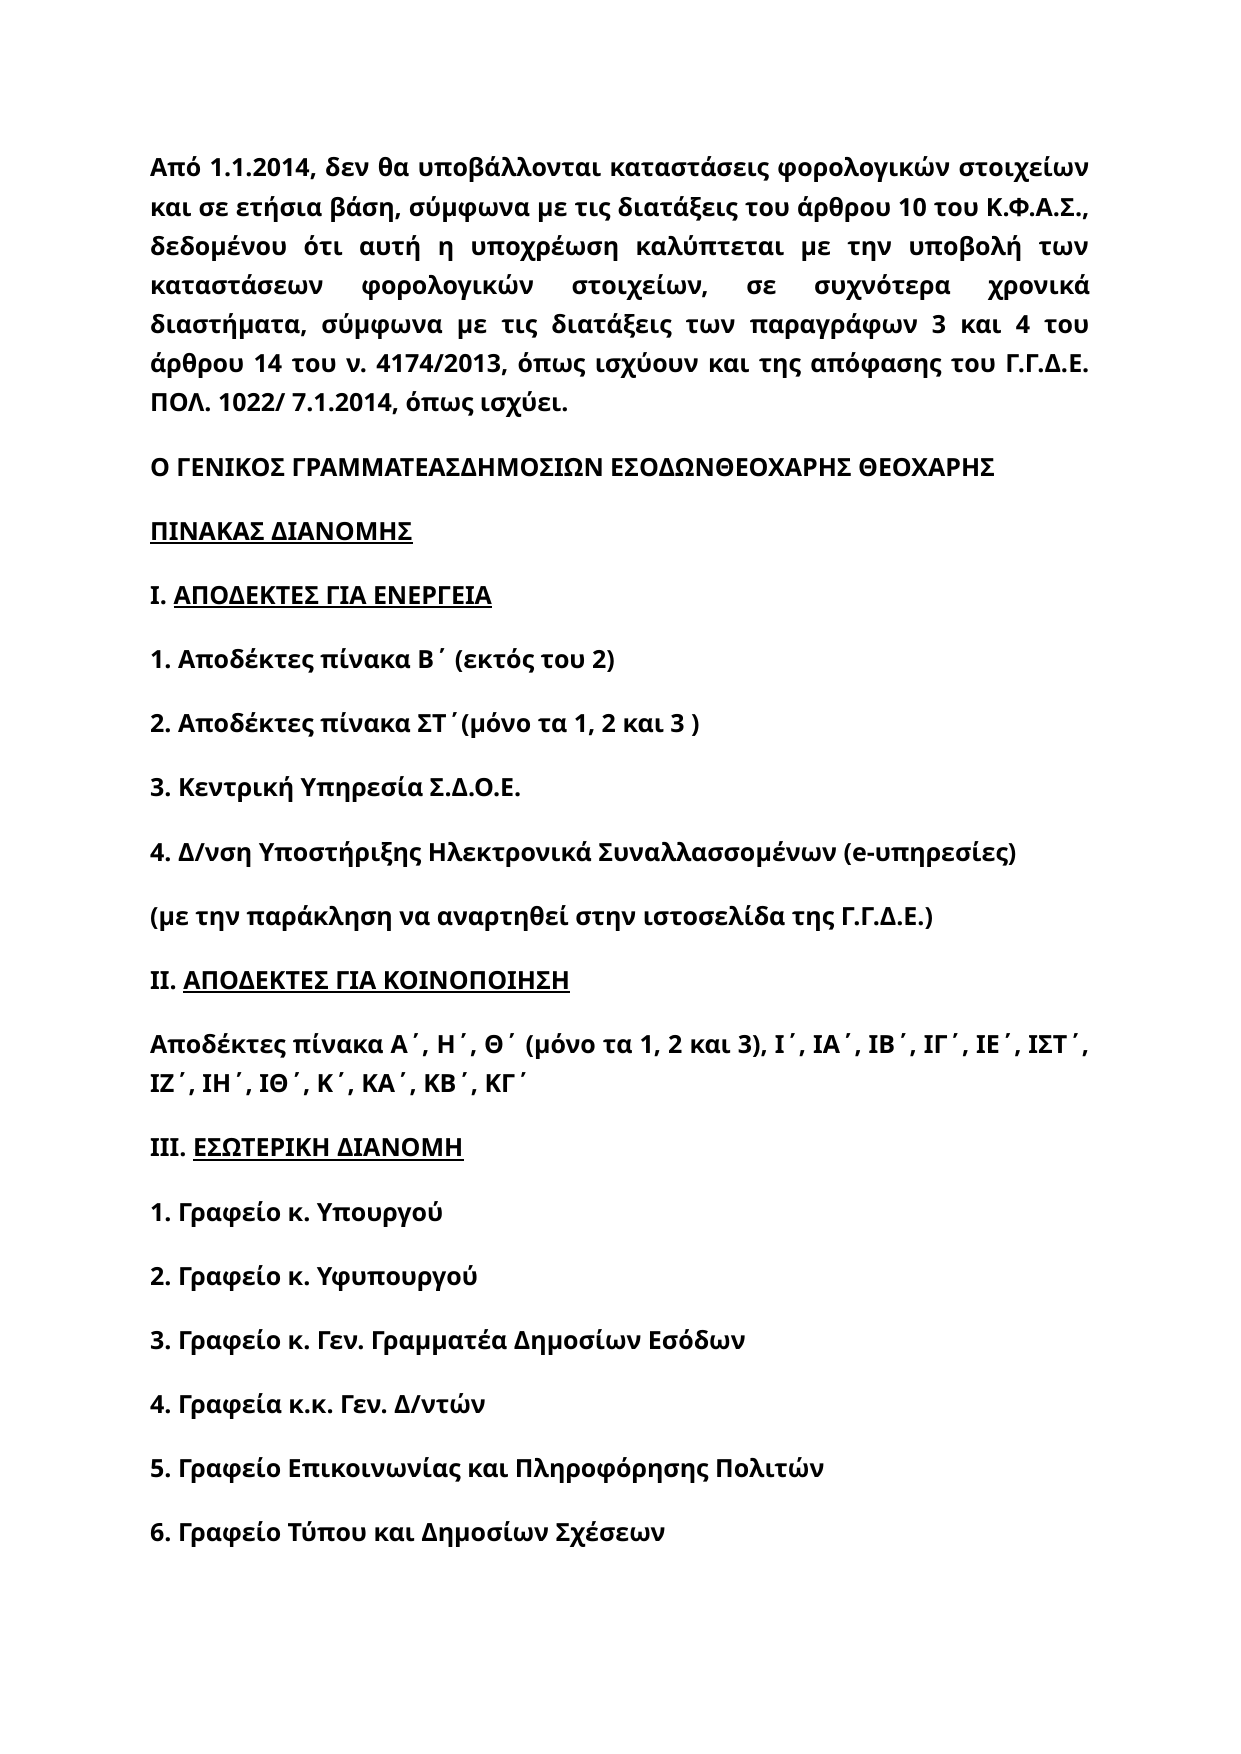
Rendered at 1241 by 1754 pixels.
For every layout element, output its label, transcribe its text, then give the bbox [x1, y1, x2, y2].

text (με την παράκληση να αναρτηθεί στην ιστοσελίδα της Γ.Γ.Δ.Ε.) [150, 898, 1090, 932]
text 3. Κεντρική Υπηρεσία Σ.Δ.Ο.Ε. [150, 770, 1090, 804]
text ΙΙΙ. ΕΣΩΤΕΡΙΚΗ ΔΙΑΝΟΜΗ [150, 1130, 1090, 1164]
text 2. Γραφείο κ. Υφυπουργού [150, 1258, 1090, 1292]
text Αποδέκτες πίνακα Α΄, Η΄, Θ΄ (μόνο τα 1, 2 και 3), Ι΄, ΙΑ΄, ΙΒ΄, ΙΓ΄, ΙΕ΄, ΙΣΤ΄, ΙΖ΄, ΙΗ΄, ΙΘ΄, Κ΄, ΚΑ΄, ΚΒ΄, ΚΓ΄ [150, 1027, 1090, 1100]
text Ο ΓΕΝΙΚΟΣ ΓΡΑΜΜΑΤΕΑΣΔΗΜΟΣΙΩΝ ΕΣΟΔΩΝΘΕΟΧΑΡΗΣ ΘΕΟΧΑΡΗΣ [150, 449, 1090, 483]
text Ι. ΑΠΟΔΕΚΤΕΣ ΓΙΑ ΕΝΕΡΓΕΙΑ [150, 577, 1090, 612]
text 3. Γραφείο κ. Γεν. Γραμματέα Δημοσίων Εσόδων [150, 1322, 1090, 1357]
text ΠΙΝΑΚΑΣ ΔΙΑΝΟΜΗΣ [150, 513, 1090, 547]
text 4. Δ/νση Υποστήριξης Ηλεκτρονικά Συναλλασσομένων (e-υπηρεσίες) [150, 834, 1090, 868]
text 5. Γραφείο Επικοινωνίας και Πληροφόρησης Πολιτών [150, 1451, 1090, 1485]
text 6. Γραφείο Τύπου και Δημοσίων Σχέσεων [150, 1515, 1090, 1549]
text 4. Γραφεία κ.κ. Γεν. Δ/ντών [150, 1387, 1090, 1421]
text 1. Γραφείο κ. Υπουργού [150, 1194, 1090, 1228]
text ΙΙ. ΑΠΟΔΕΚΤΕΣ ΓΙΑ ΚΟΙΝΟΠΟΙΗΣΗ [150, 962, 1090, 997]
text 2. Αποδέκτες πίνακα ΣΤ΄(μόνο τα 1, 2 και 3 ) [150, 706, 1090, 740]
text 1. Αποδέκτες πίνακα Β΄ (εκτός του 2) [150, 642, 1090, 676]
text Από 1.1.2014, δεν θα υποβάλλονται καταστάσεις φορολογικών στοιχείων και σε ετήσια βάση, σύμφωνα με τις διατάξεις του άρθρου 10 του Κ.Φ.Α.Σ., δεδομένου ότι αυτή η υποχρέωση καλύπτεται με την υποβολή των καταστάσεων φορολογικών στοιχείων, σε συχνότερα χρονικά διαστήματα, σύμφωνα με τις διατάξεις των παραγράφων 3 και 4 του άρθρου 14 του ν. 4174/2013, όπως ισχύουν και της απόφασης του Γ.Γ.Δ.Ε. ΠΟΛ. 1022/ 7.1.2014, όπως ισχύει. [150, 150, 1090, 419]
